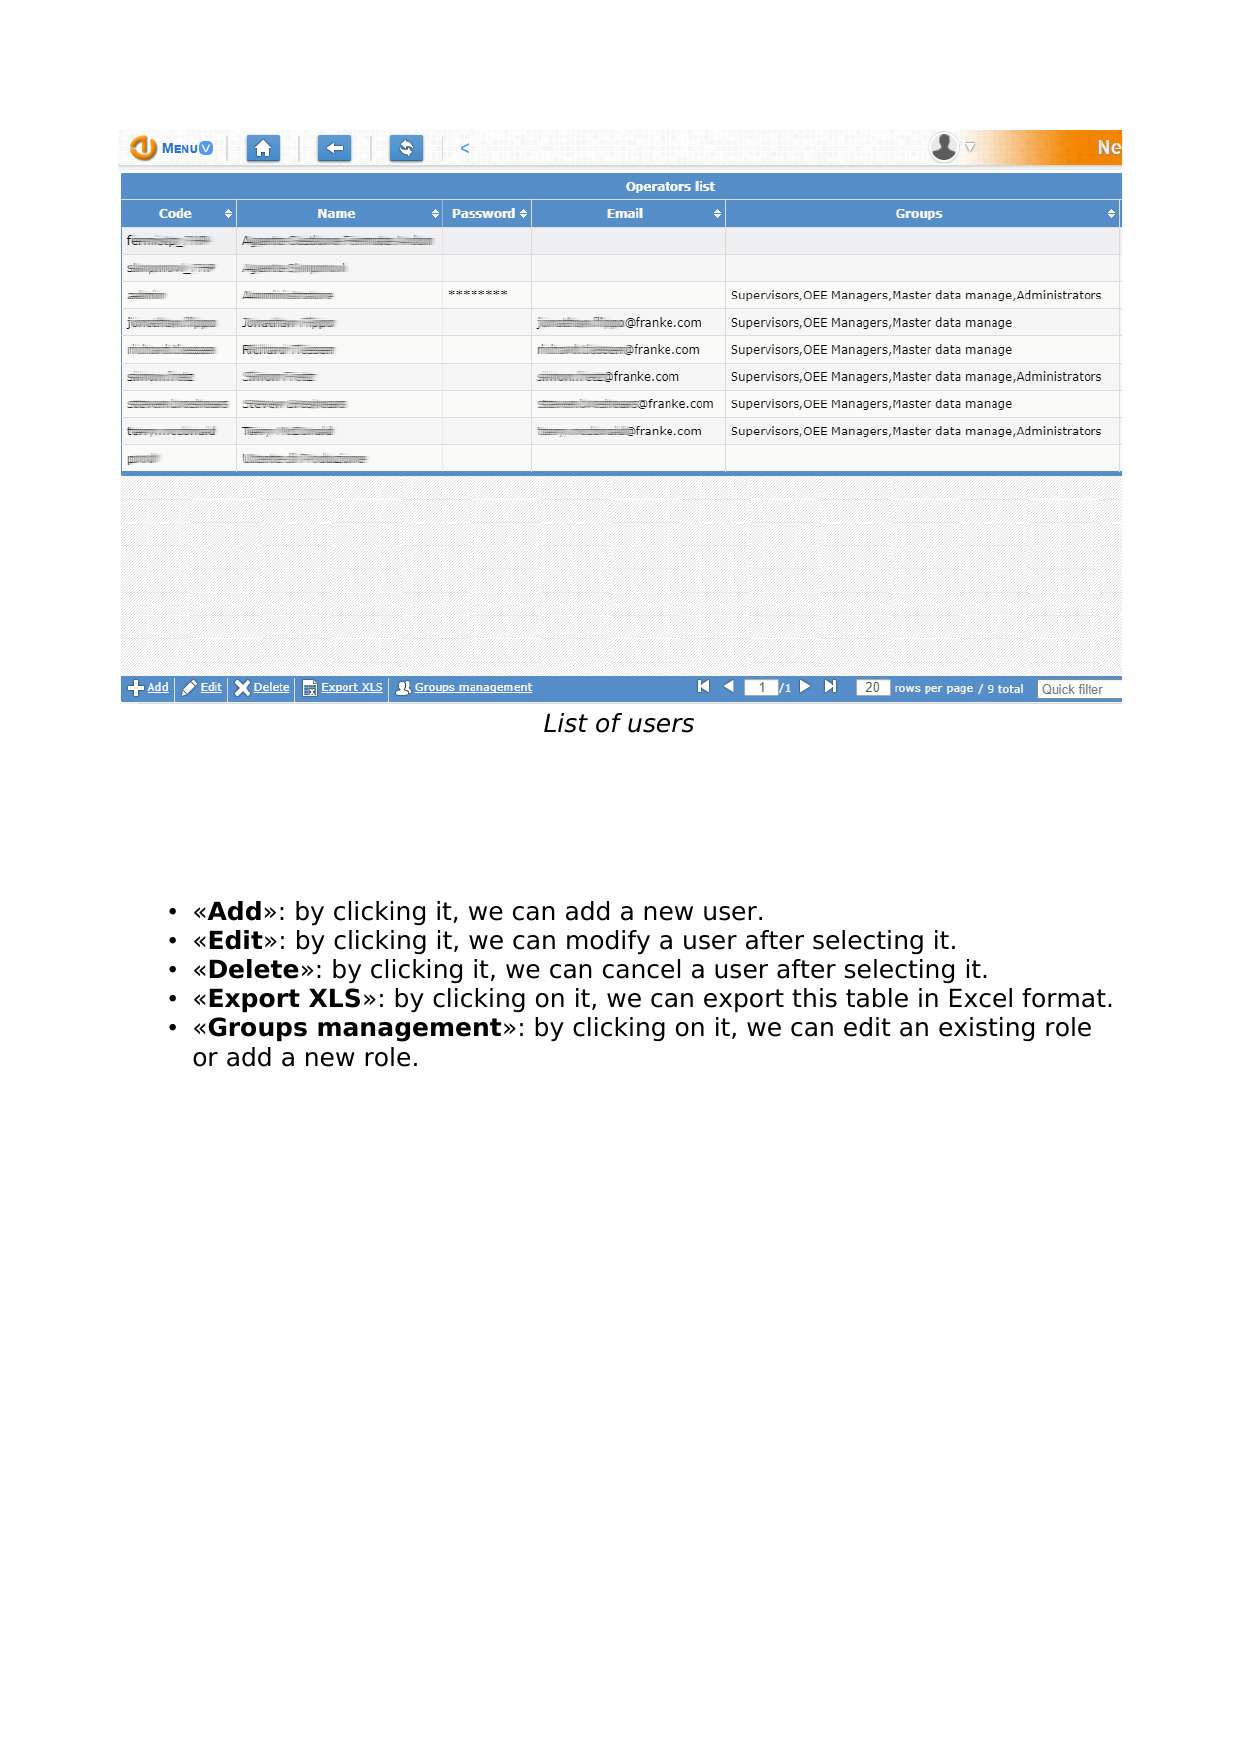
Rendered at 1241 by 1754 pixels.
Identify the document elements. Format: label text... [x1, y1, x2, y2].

picture [118, 130, 1123, 704]
list «Add»: by clicking it, we can add a new user. [177, 897, 1122, 926]
text [118, 118, 1122, 130]
text [118, 738, 1122, 855]
list «Delete»: by clicking it, we can cancel a user after selecting it. [177, 955, 1122, 984]
text List of users [118, 704, 1122, 738]
list «Export XLS»: by clicking on it, we can export this table in Excel format. [177, 984, 1122, 1014]
list «Edit»: by clicking it, we can modify a user after selecting it. [177, 926, 1122, 955]
list «Groups management»: by clicking on it, we can edit an existing role or add a new role. [177, 1014, 1122, 1130]
